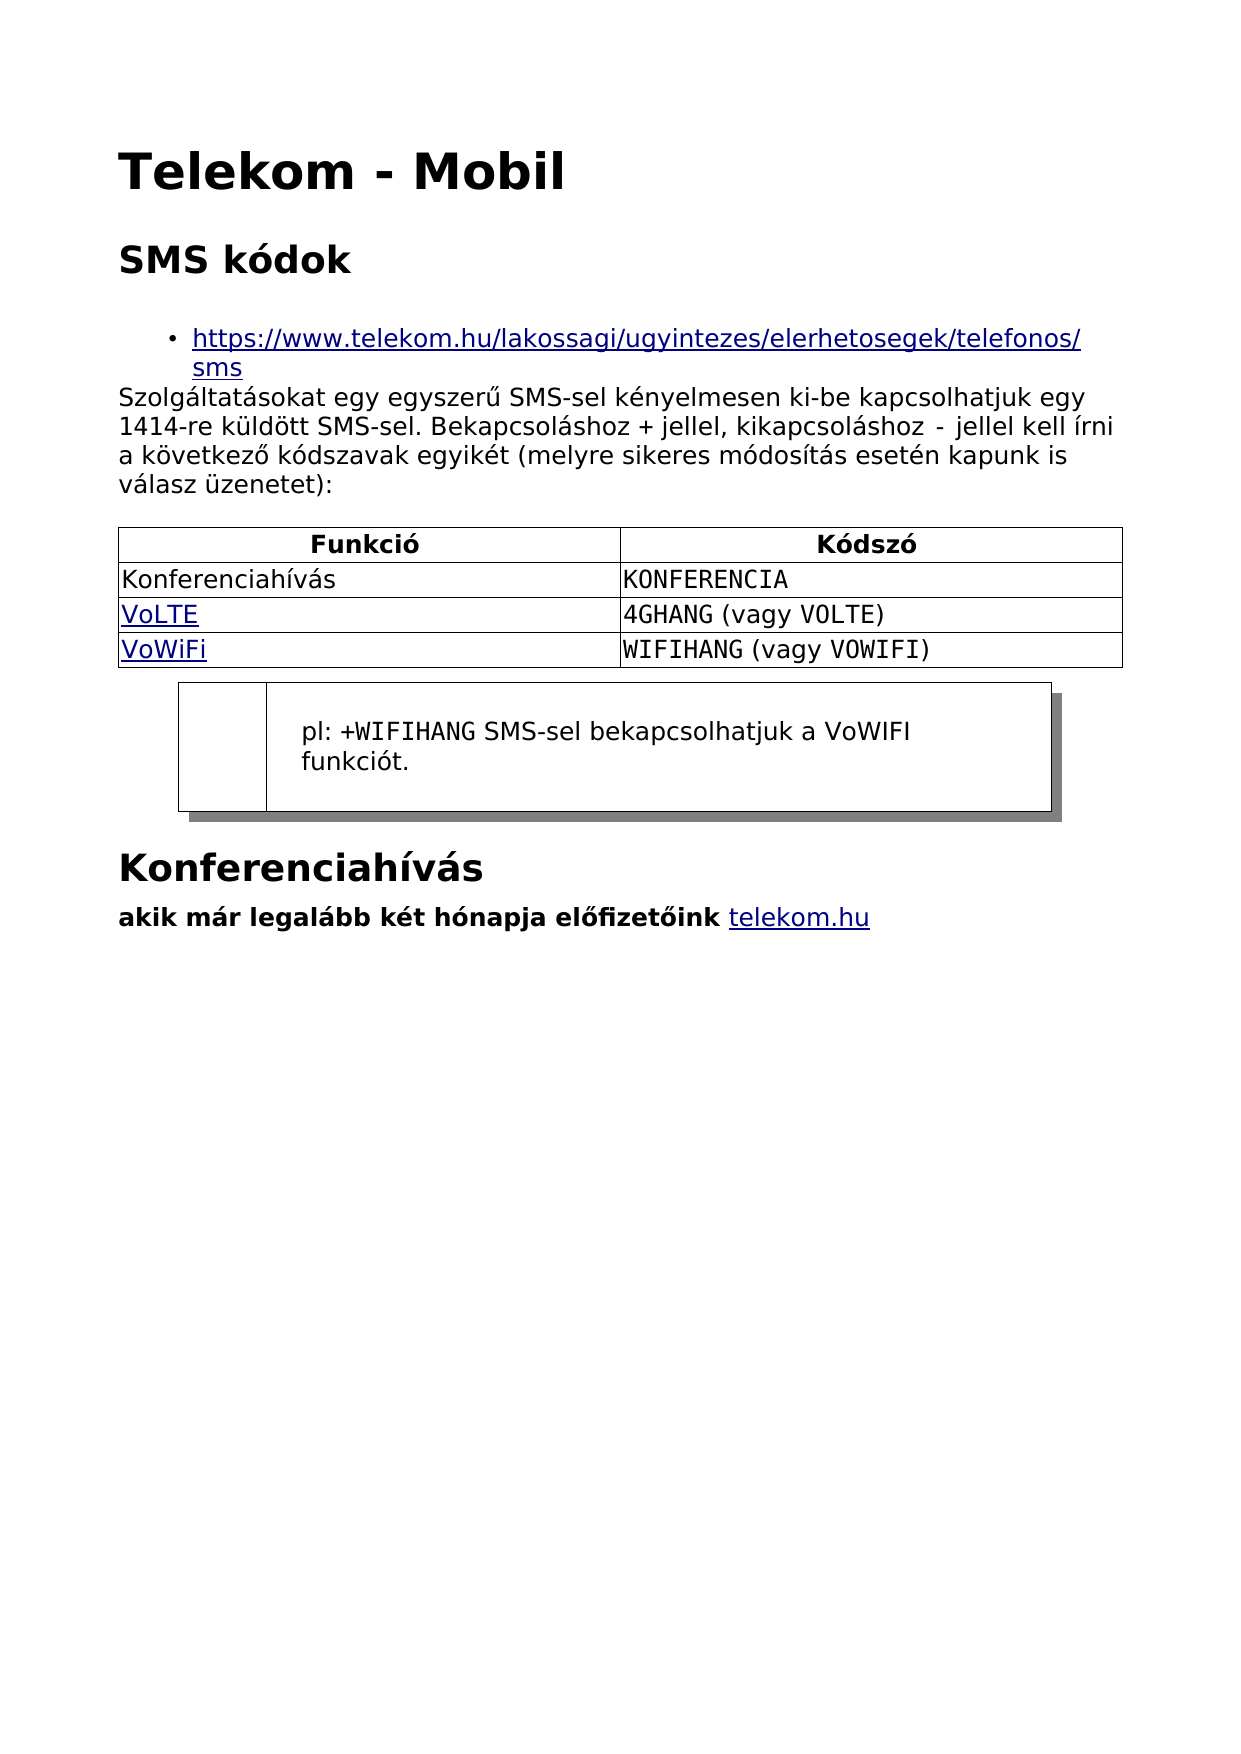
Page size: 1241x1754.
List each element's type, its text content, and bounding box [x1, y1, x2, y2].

subtitle Konferenciahívás [118, 847, 1122, 891]
table_header [179, 683, 266, 811]
table_header pl: +WIFIHANG SMS-sel bekapcsolhatjuk a VoWIFI funkciót. [267, 683, 1051, 811]
table_cell WIFIHANG (vagy VOWIFI) [621, 633, 1122, 667]
subtitle Telekom - Mobil [118, 143, 1122, 201]
table_cell Konferenciahívás [119, 563, 620, 597]
text akik már legalább két hónapja előfizetőink telekom.hu [118, 903, 1122, 932]
subtitle SMS kódok [118, 239, 1122, 282]
list https://www.telekom.hu/lakossagi/ugyintezes/elerhetosegek/telefonos/sms [177, 324, 1122, 383]
text Szolgáltatásokat egy egyszerű SMS-sel kényelmesen ki-be kapcsolhatjuk egy 1414-re küldött SMS-sel. Bekapcsoláshoz + jellel, kikapcsoláshoz - jellel kell írni a következő kódszavak egyikét (melyre sikeres módosítás esetén kapunk is válasz üzenetet): [118, 383, 1122, 499]
table_header Funkció [119, 528, 620, 562]
table_cell VoWiFi [119, 633, 620, 667]
table_cell 4GHANG (vagy VOLTE) [621, 598, 1122, 632]
table_cell VoLTE [119, 598, 620, 632]
table_cell KONFERENCIA [621, 563, 1122, 597]
table_header Kódszó [621, 528, 1122, 562]
